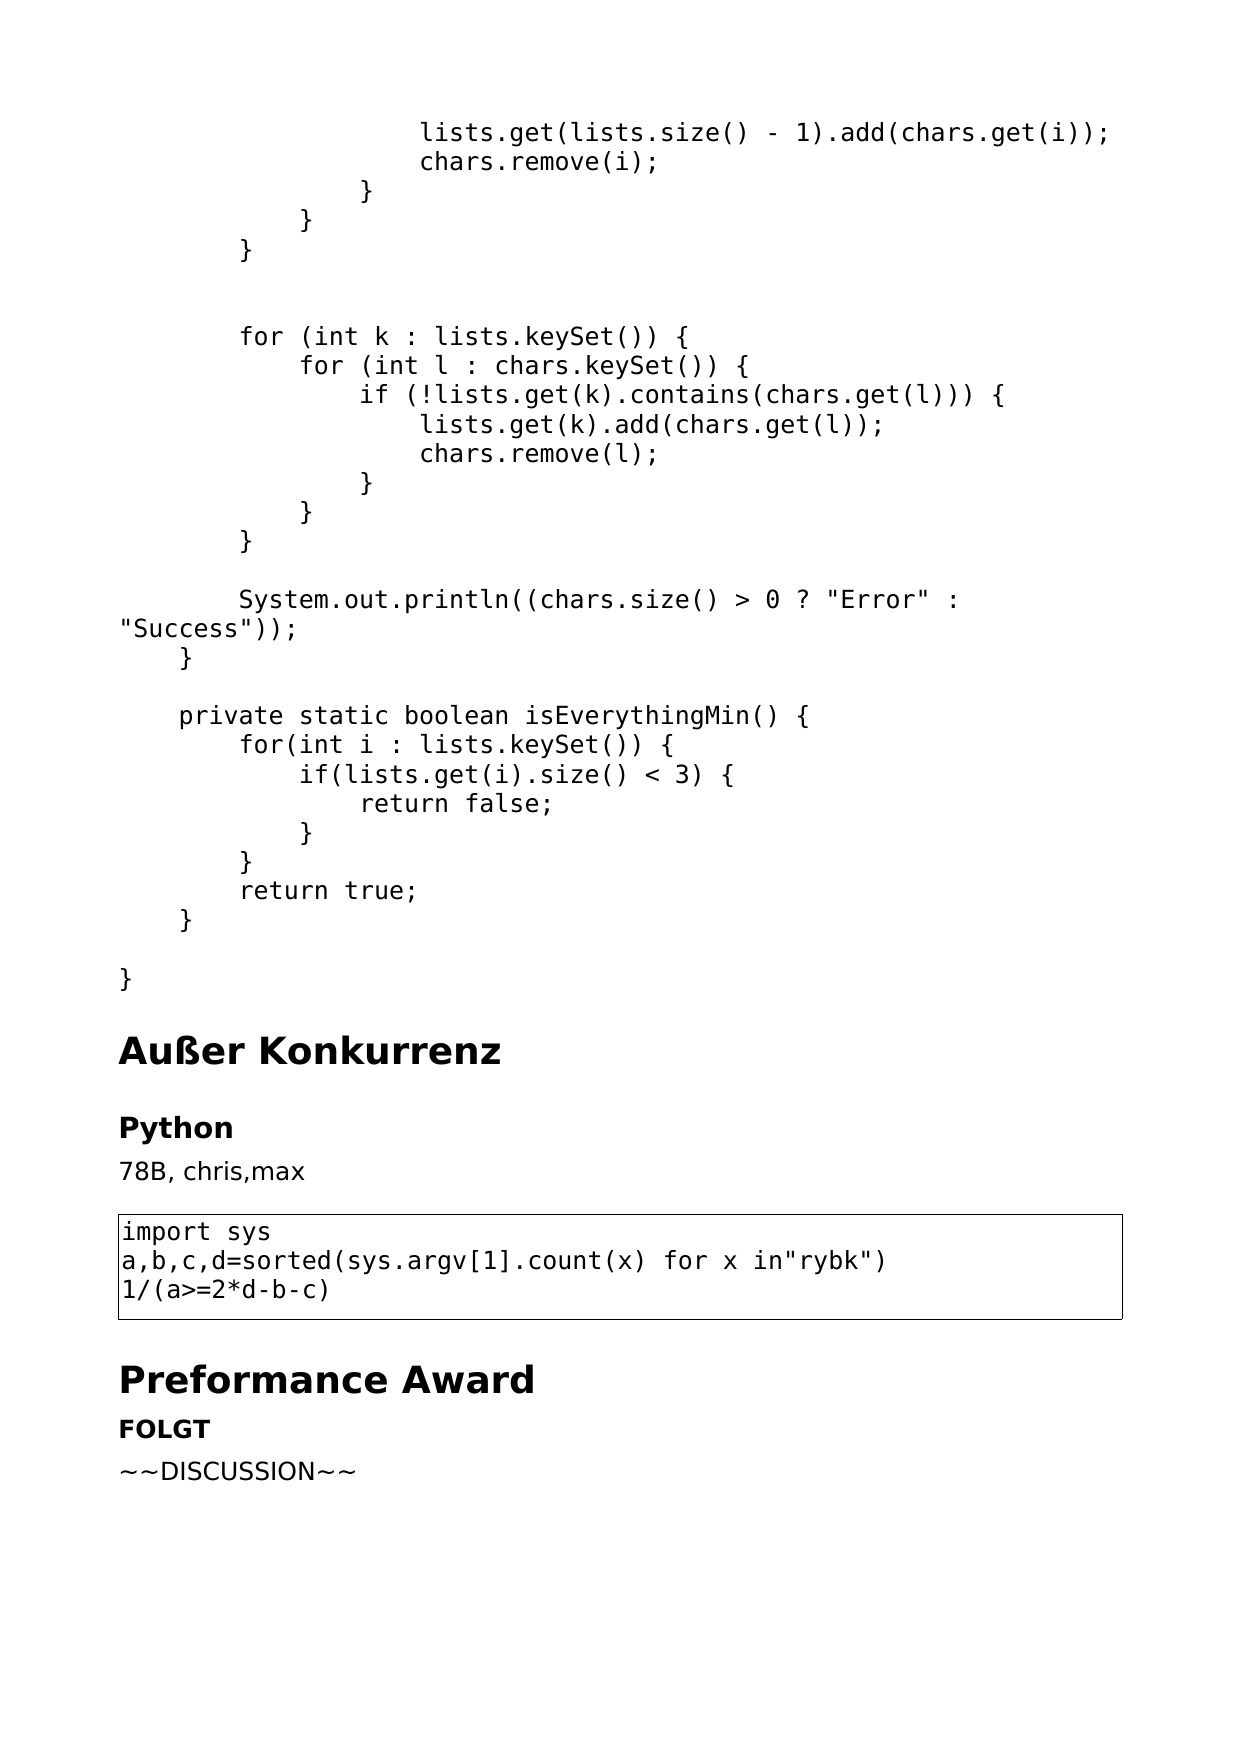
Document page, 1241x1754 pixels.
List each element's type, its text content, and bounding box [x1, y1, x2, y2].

subtitle Python [118, 1111, 1122, 1145]
text ~~DISCUSSION~~ [118, 1457, 1122, 1486]
text FOLGT [118, 1415, 1122, 1444]
text lists.get(lists.size() - 1).add(chars.get(i)); chars.remove(i); } } } for (int k : lists.keySet()) { for (int l : chars.keySet()) { if (!lists.get(k).contains(chars.get(l))) { lists.get(k).add(chars.get(l)); chars.remove(l); } } } System.out.println((chars.size() > 0 ? "Error" : "Success")); } private static boolean isEverythingMin() { for(int i : lists.keySet()) { if(lists.get(i).size() < 3) { return false; } } return true; } } [118, 118, 1122, 993]
subtitle Außer Konkurrenz [118, 1030, 1122, 1073]
table_header import sys a,b,c,d=sorted(sys.argv[1].count(x) for x in"rybk") 1/(a>=2*d-b-c) [119, 1215, 1122, 1319]
subtitle Preformance Award [118, 1359, 1122, 1403]
text 78B, chris,max [118, 1157, 1122, 1187]
